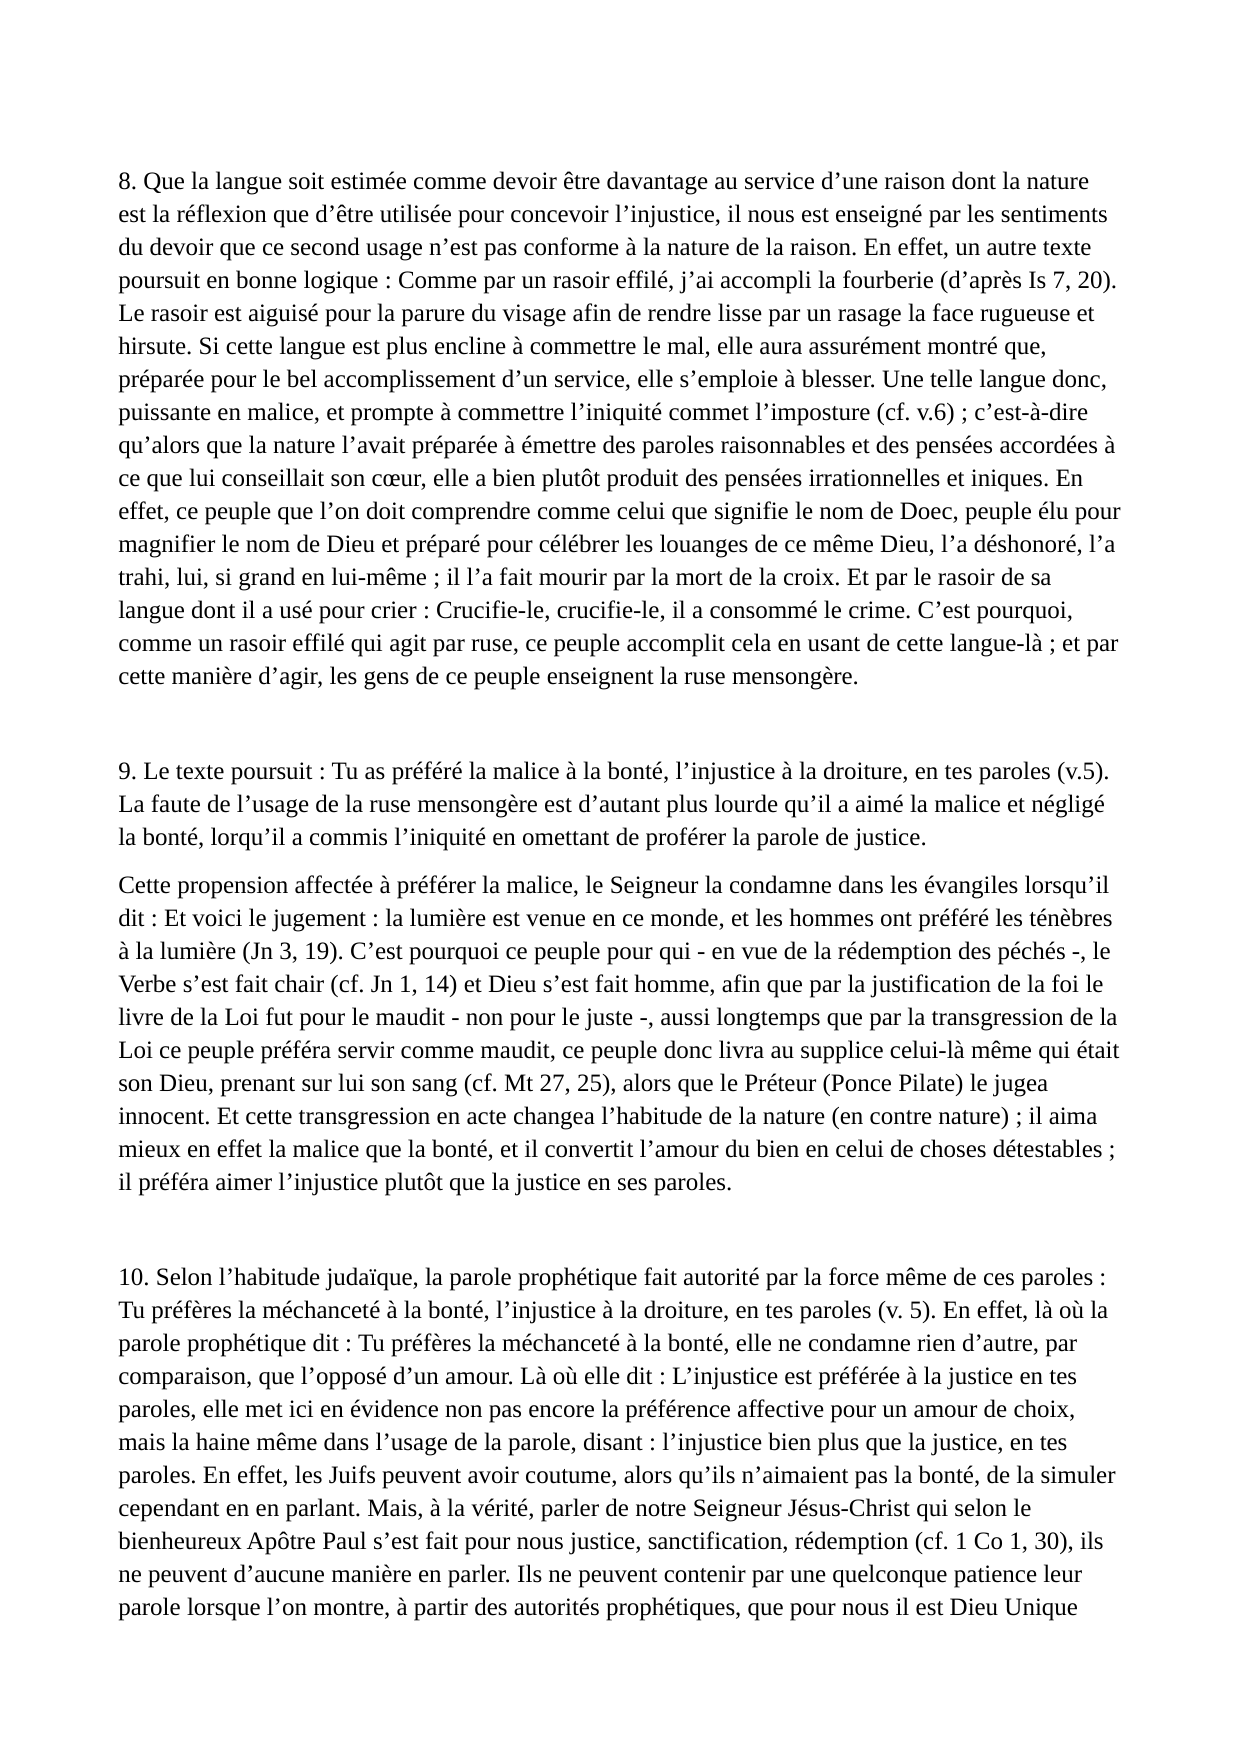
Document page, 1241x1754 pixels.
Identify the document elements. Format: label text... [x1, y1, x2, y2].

text 9. Le texte poursuit : Tu as préféré la malice à la bonté, l’injustice à la droiture, en tes paroles (v.5). La faute de l’usage de la ruse mensongère est d’autant plus lourde qu’il a aimé la malice et négligé la bonté, lorqu’il a commis l’iniquité en omettant de proférer la parole de justice. [118, 756, 1122, 851]
text Cette propension affectée à préférer la malice, le Seigneur la condamne dans les évangiles lorsqu’il dit : Et voici le jugement : la lumière est venue en ce monde, et les hommes ont préféré les ténèbres à la lumière (Jn 3, 19). C’est pourquoi ce peuple pour qui - en vue de la rédemption des péchés -, le Verbe s’est fait chair (cf. Jn 1, 14) et Dieu s’est fait homme, afin que par la justification de la foi le livre de la Loi fut pour le maudit - non pour le juste -, aussi longtemps que par la transgression de la Loi ce peuple préféra servir comme maudit, ce peuple donc livra au supplice celui-là même qui était son Dieu, prenant sur lui son sang (cf. Mt 27, 25), alors que le Préteur (Ponce Pilate) le jugea innocent. Et cette transgression en acte changea l’habitude de la nature (en contre nature) ; il aima mieux en effet la malice que la bonté, et il convertit l’amour du bien en celui de choses détestables ; il préféra aimer l’injustice plutôt que la justice en ses paroles. [118, 870, 1122, 1196]
text 8. Que la langue soit estimée comme devoir être davantage au service d’une raison dont la nature est la réflexion que d’être utilisée pour concevoir l’injustice, il nous est enseigné par les sentiments du devoir que ce second usage n’est pas conforme à la nature de la raison. En effet, un autre texte poursuit en bonne logique : Comme par un rasoir effilé, j’ai accompli la fourberie (d’après Is 7, 20). Le rasoir est aiguisé pour la parure du visage afin de rendre lisse par un rasage la face rugueuse et hirsute. Si cette langue est plus encline à commettre le mal, elle aura assurément montré que, préparée pour le bel accomplissement d’un service, elle s’emploie à blesser. Une telle langue donc, puissante en malice, et prompte à commettre l’iniquité commet l’imposture (cf. v.6) ; c’est-à-dire qu’alors que la nature l’avait préparée à émettre des paroles raisonnables et des pensées accordées à ce que lui conseillait son cœur, elle a bien plutôt produit des pensées irrationnelles et iniques. En effet, ce peuple que l’on doit comprendre comme celui que signifie le nom de Doec, peuple élu pour magnifier le nom de Dieu et préparé pour célébrer les louanges de ce même Dieu, l’a déshonoré, l’a trahi, lui, si grand en lui-même ; il l’a fait mourir par la mort de la croix. Et par le rasoir de sa langue dont il a usé pour crier : Crucifie-le, crucifie-le, il a consommé le crime. C’est pourquoi, comme un rasoir effilé qui agit par ruse, ce peuple accomplit cela en usant de cette langue-là ; et par cette manière d’agir, les gens de ce peuple enseignent la ruse mensongère. [118, 166, 1122, 690]
text 10. Selon l’habitude judaïque, la parole prophétique fait autorité par la force même de ces paroles : Tu préfères la méchanceté à la bonté, l’injustice à la droiture, en tes paroles (v. 5). En effet, là où la parole prophétique dit : Tu préfères la méchanceté à la bonté, elle ne condamne rien d’autre, par comparaison, que l’opposé d’un amour. Là où elle dit : L’injustice est préférée à la justice en tes paroles, elle met ici en évidence non pas encore la préférence affective pour un amour de choix, mais la haine même dans l’usage de la parole, disant : l’injustice bien plus que la justice, en tes paroles. En effet, les Juifs peuvent avoir coutume, alors qu’ils n’aimaient pas la bonté, de la simuler cependant en en parlant. Mais, à la vérité, parler de notre Seigneur Jésus-Christ qui selon le bienheureux Apôtre Paul s’est fait pour nous justice, sanctification, rédemption (cf. 1 Co 1, 30), ils ne peuvent d’aucune manière en parler. Ils ne peuvent contenir par une quelconque patience leur parole lorsque l’on montre, à partir des autorités prophétiques, que pour nous il est Dieu Unique [118, 1262, 1122, 1621]
